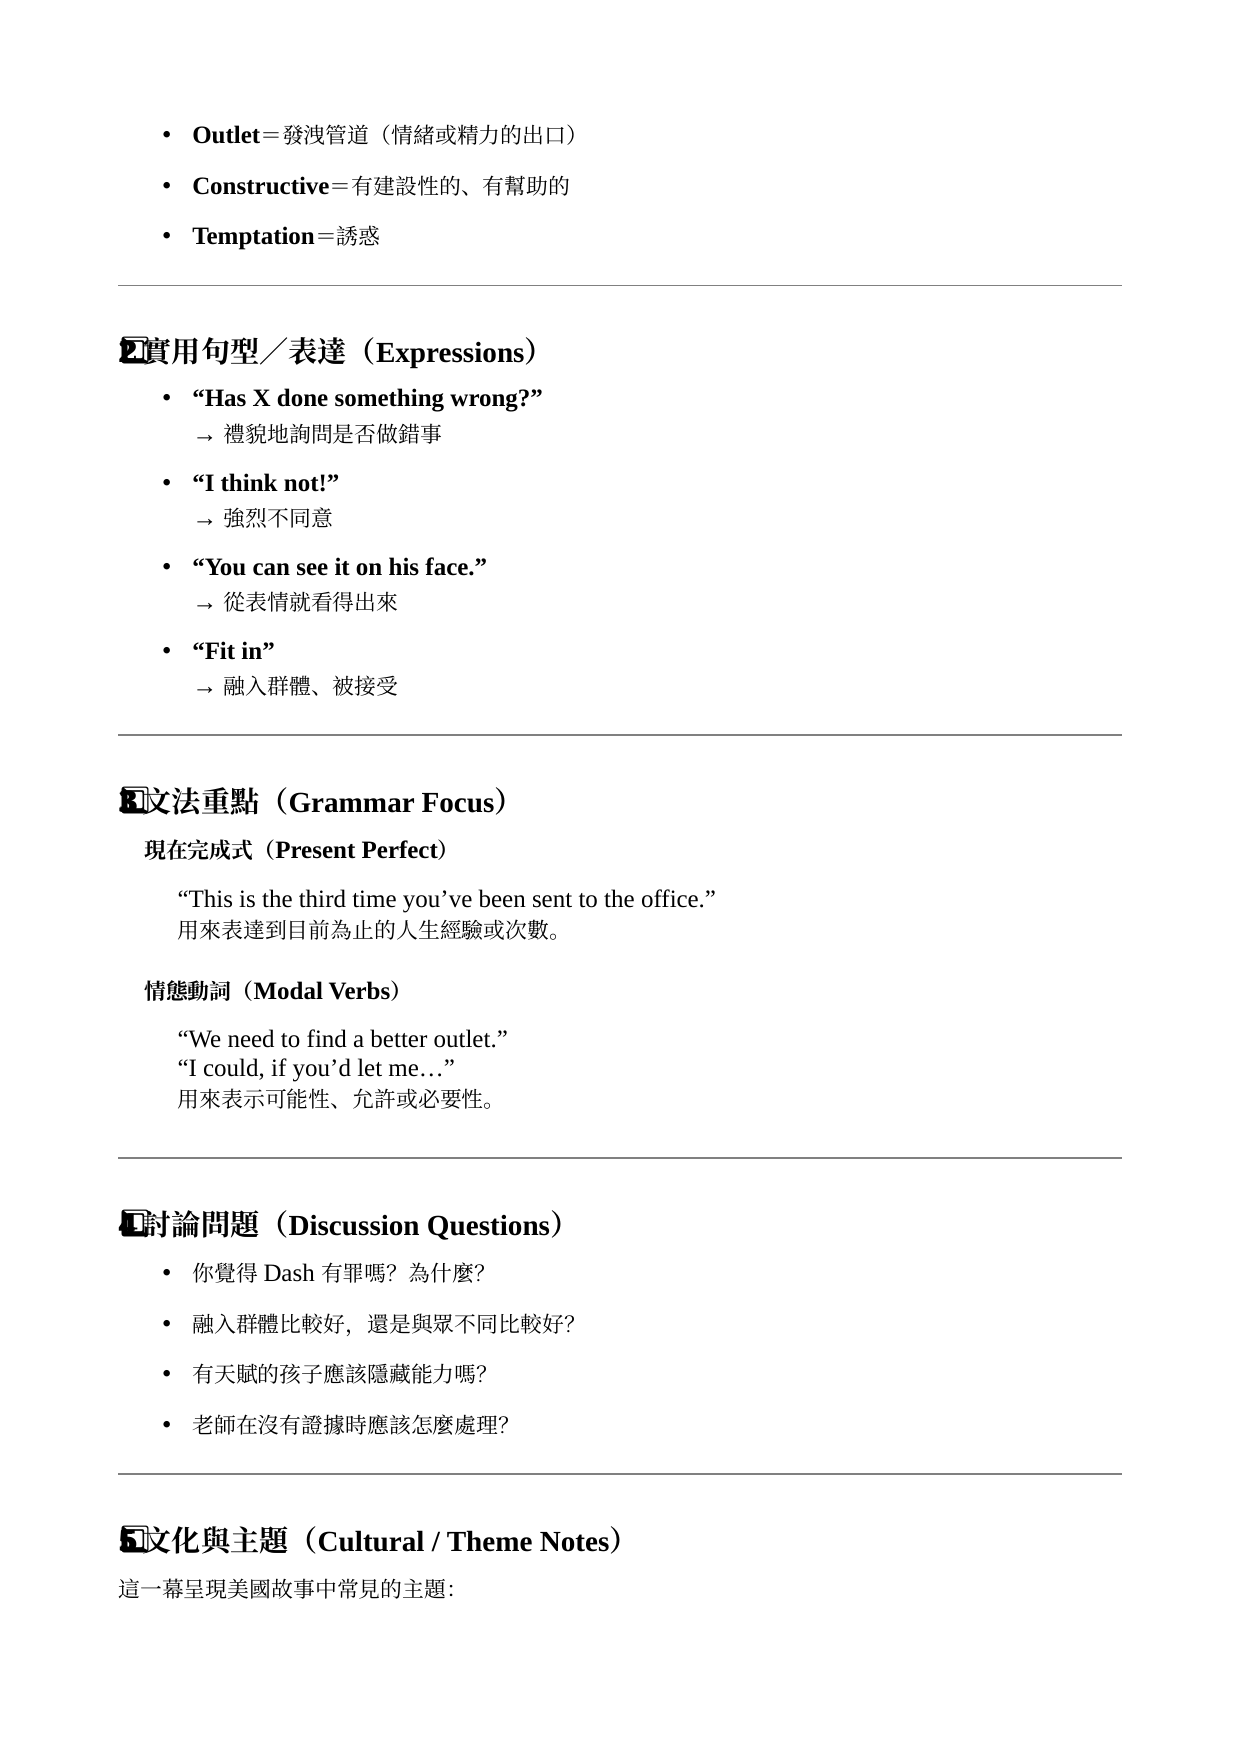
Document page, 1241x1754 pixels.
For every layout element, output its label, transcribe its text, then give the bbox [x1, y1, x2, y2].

text “This is the third time you’ve been sent to the office.” 用來表達到目前為止的人生經驗或次數。 [177, 884, 1063, 944]
list “Fit in” → 融入群體、被接受 [162, 636, 1122, 701]
list 有天賦的孩子應該隱藏能力嗎？ [162, 1358, 1122, 1389]
list 老師在沒有證據時應該怎麼處理？ [162, 1408, 1122, 1440]
subtitle 5️⃣ 文化與主題（Cultural / Theme Notes） [118, 1518, 1122, 1560]
list 融入群體比較好，還是與眾不同比較好？ [162, 1307, 1122, 1338]
list “I think not!” → 強烈不同意 [162, 468, 1122, 533]
text 這一幕呈現美國故事中常見的主題： [118, 1572, 1122, 1604]
list Temptation＝誘惑 [162, 219, 1122, 251]
text ✅ 現在完成式（Present Perfect） [118, 833, 1122, 865]
list Constructive＝有建設性的、有幫助的 [162, 169, 1122, 200]
text “We need to find a better outlet.” “I could, if you’d let me…” 用來表示可能性、允許或必要性。 [177, 1024, 1063, 1113]
subtitle 4️⃣ 討論問題（Discussion Questions） [118, 1202, 1122, 1244]
list Outlet＝發洩管道（情緒或精力的出口） [162, 118, 1122, 149]
list “You can see it on his face.” → 從表情就看得出來 [162, 552, 1122, 617]
subtitle 2️⃣ 實用句型／表達（Expressions） [118, 329, 1122, 371]
text ✅ 情態動詞（Modal Verbs） [118, 974, 1122, 1005]
list “Has X done something wrong?” → 禮貌地詢問是否做錯事 [162, 383, 1122, 448]
list 你覺得 Dash 有罪嗎？為什麼？ [162, 1256, 1122, 1288]
subtitle 3️⃣ 文法重點（Grammar Focus） [118, 779, 1122, 821]
